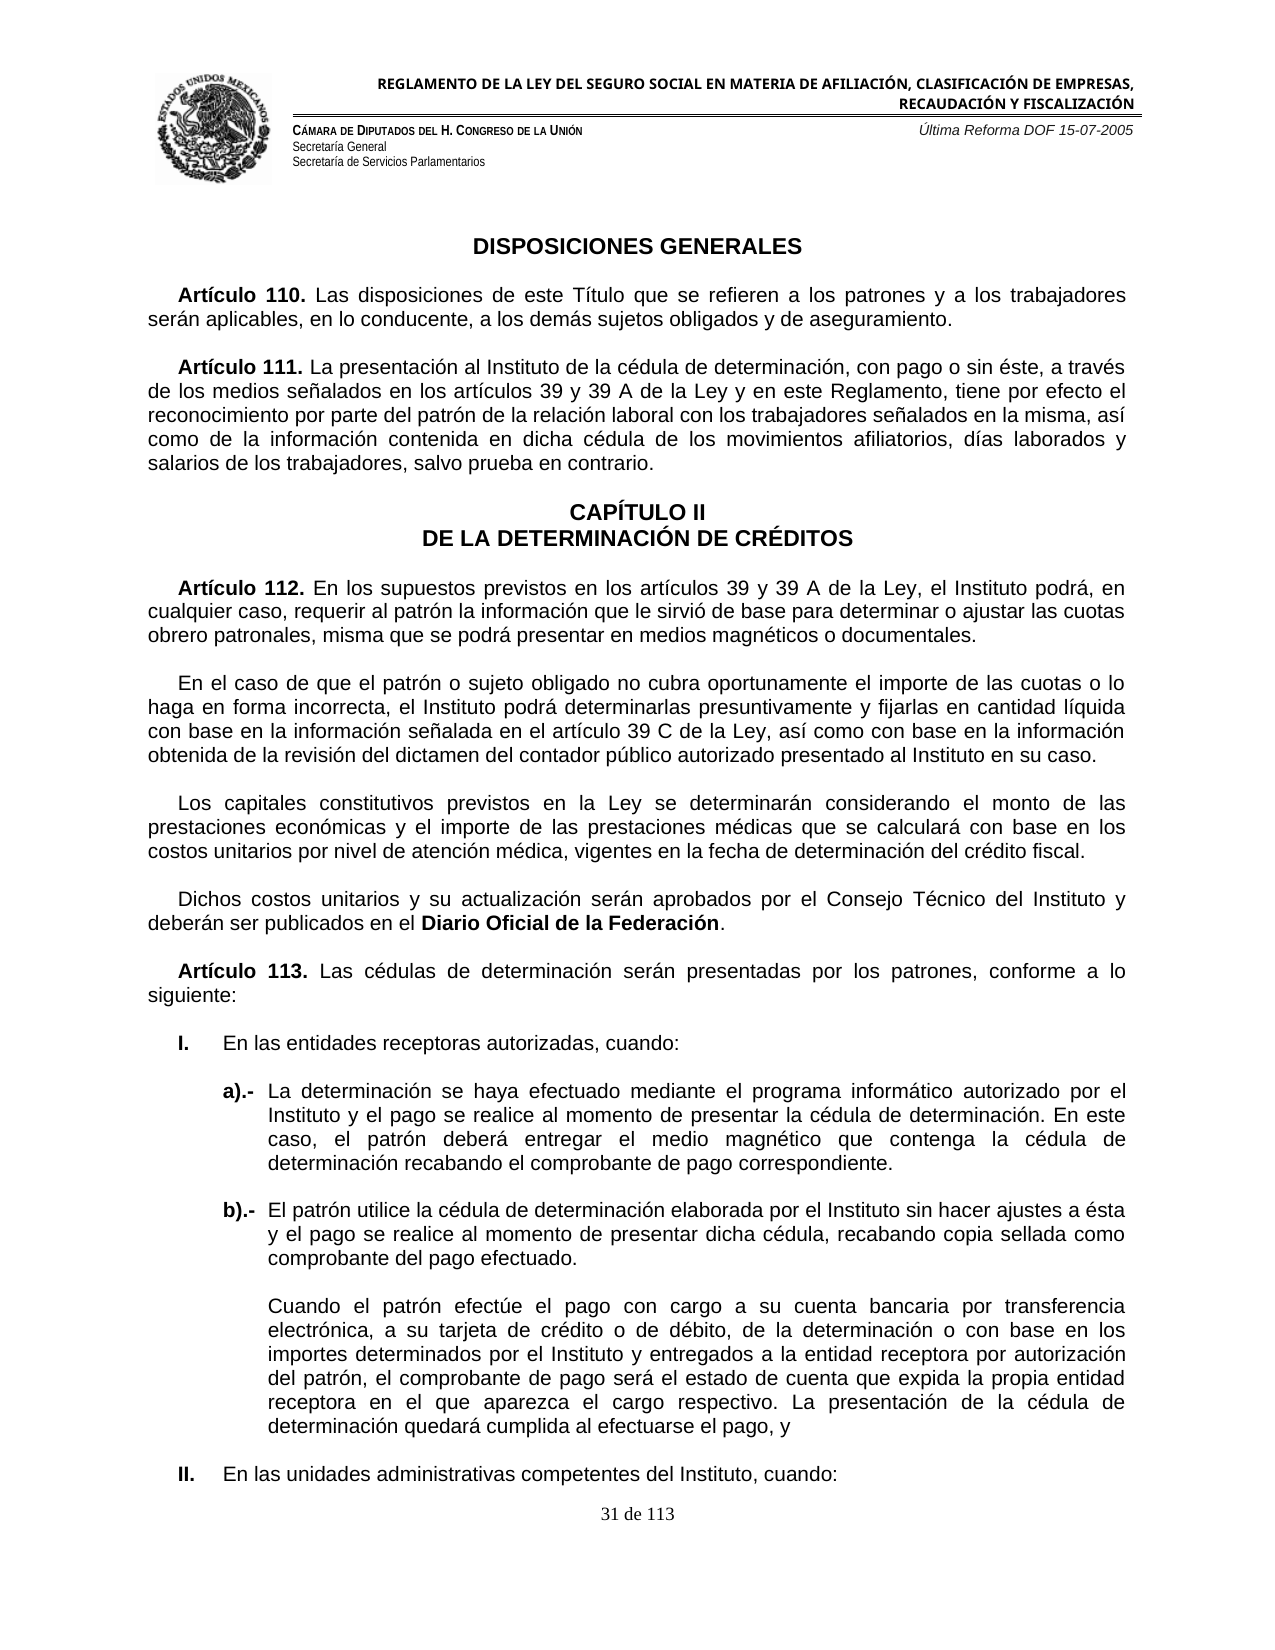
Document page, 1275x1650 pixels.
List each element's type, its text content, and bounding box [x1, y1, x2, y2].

text DE LA DETERMINACIÓN DE CRÉDITOS [148, 525, 1127, 551]
text Artículo 112. En los supuestos previstos en los artículos 39 y 39 A de la Ley, el Instituto podrá, en cualquier caso, requerir al patrón la información que le sirvió de base para determinar o ajustar las cuotas obrero patronales, misma que se podrá presentar en medios magnéticos o documentales. [148, 575, 1127, 647]
text Artículo 110. Las disposiciones de este Título que se refieren a los patrones y a los trabajadores serán aplicables, en lo conducente, a los demás sujetos obligados y de aseguramiento. [148, 283, 1127, 331]
text Artículo 111. La presentación al Instituto de la cédula de determinación, con pago o sin éste, a través de los medios señalados en los artículos 39 y 39 A de la Ley y en este Reglamento, tiene por efecto el reconocimiento por parte del patrón de la relación laboral con los trabajadores señalados en la misma, así como de la información contenida en dicha cédula de los movimientos afiliatorios, días laborados y salarios de los trabajadores, salvo prueba en contrario. [148, 355, 1127, 475]
text Artículo 113. Las cédulas de determinación serán presentadas por los patrones, conforme a lo siguiente: [148, 959, 1127, 1007]
text a).- La determinación se haya efectuado mediante el programa informático autorizado por el Instituto y el pago se realice al momento de presentar la cédula de determinación. En este caso, el patrón deberá entregar el medio magnético que contenga la cédula de determinación recabando el comprobante de pago correspondiente. [223, 1078, 1127, 1174]
text En el caso de que el patrón o sujeto obligado no cubra oportunamente el importe de las cuotas o lo haga en forma incorrecta, el Instituto podrá determinarlas presuntivamente y fijarlas en cantidad líquida con base en la información señalada en el artículo 39 C de la Ley, así como con base en la información obtenida de la revisión del dictamen del contador público autorizado presentado al Instituto en su caso. [148, 671, 1127, 767]
text I. En las entidades receptoras autorizadas, cuando: [178, 1031, 1127, 1054]
text II. En las unidades administrativas competentes del Instituto, cuando: [178, 1462, 1127, 1486]
text CAPÍTULO II [148, 499, 1127, 525]
text DISPOSICIONES GENERALES [148, 233, 1127, 259]
text Cuando el patrón efectúe el pago con cargo a su cuenta bancaria por transferencia electrónica, a su tarjeta de crédito o de débito, de la determinación o con base en los importes determinados por el Instituto y entregados a la entidad receptora por autorización del patrón, el comprobante de pago será el estado de cuenta que expida la propia entidad receptora en el que aparezca el cargo respectivo. La presentación de la cédula de determinación quedará cumplida al efectuarse el pago, y [223, 1294, 1127, 1438]
text b).- El patrón utilice la cédula de determinación elaborada por el Instituto sin hacer ajustes a ésta y el pago se realice al momento de presentar dicha cédula, recabando copia sellada como comprobante del pago efectuado. [223, 1198, 1127, 1270]
text Dichos costos unitarios y su actualización serán aprobados por el Consejo Técnico del Instituto y deberán ser publicados en el Diario Oficial de la Federación. [148, 887, 1127, 935]
text Los capitales constitutivos previstos en la Ley se determinarán considerando el monto de las prestaciones económicas y el importe de las prestaciones médicas que se calculará con base en los costos unitarios por nivel de atención médica, vigentes en la fecha de determinación del crédito fiscal. [148, 791, 1127, 863]
